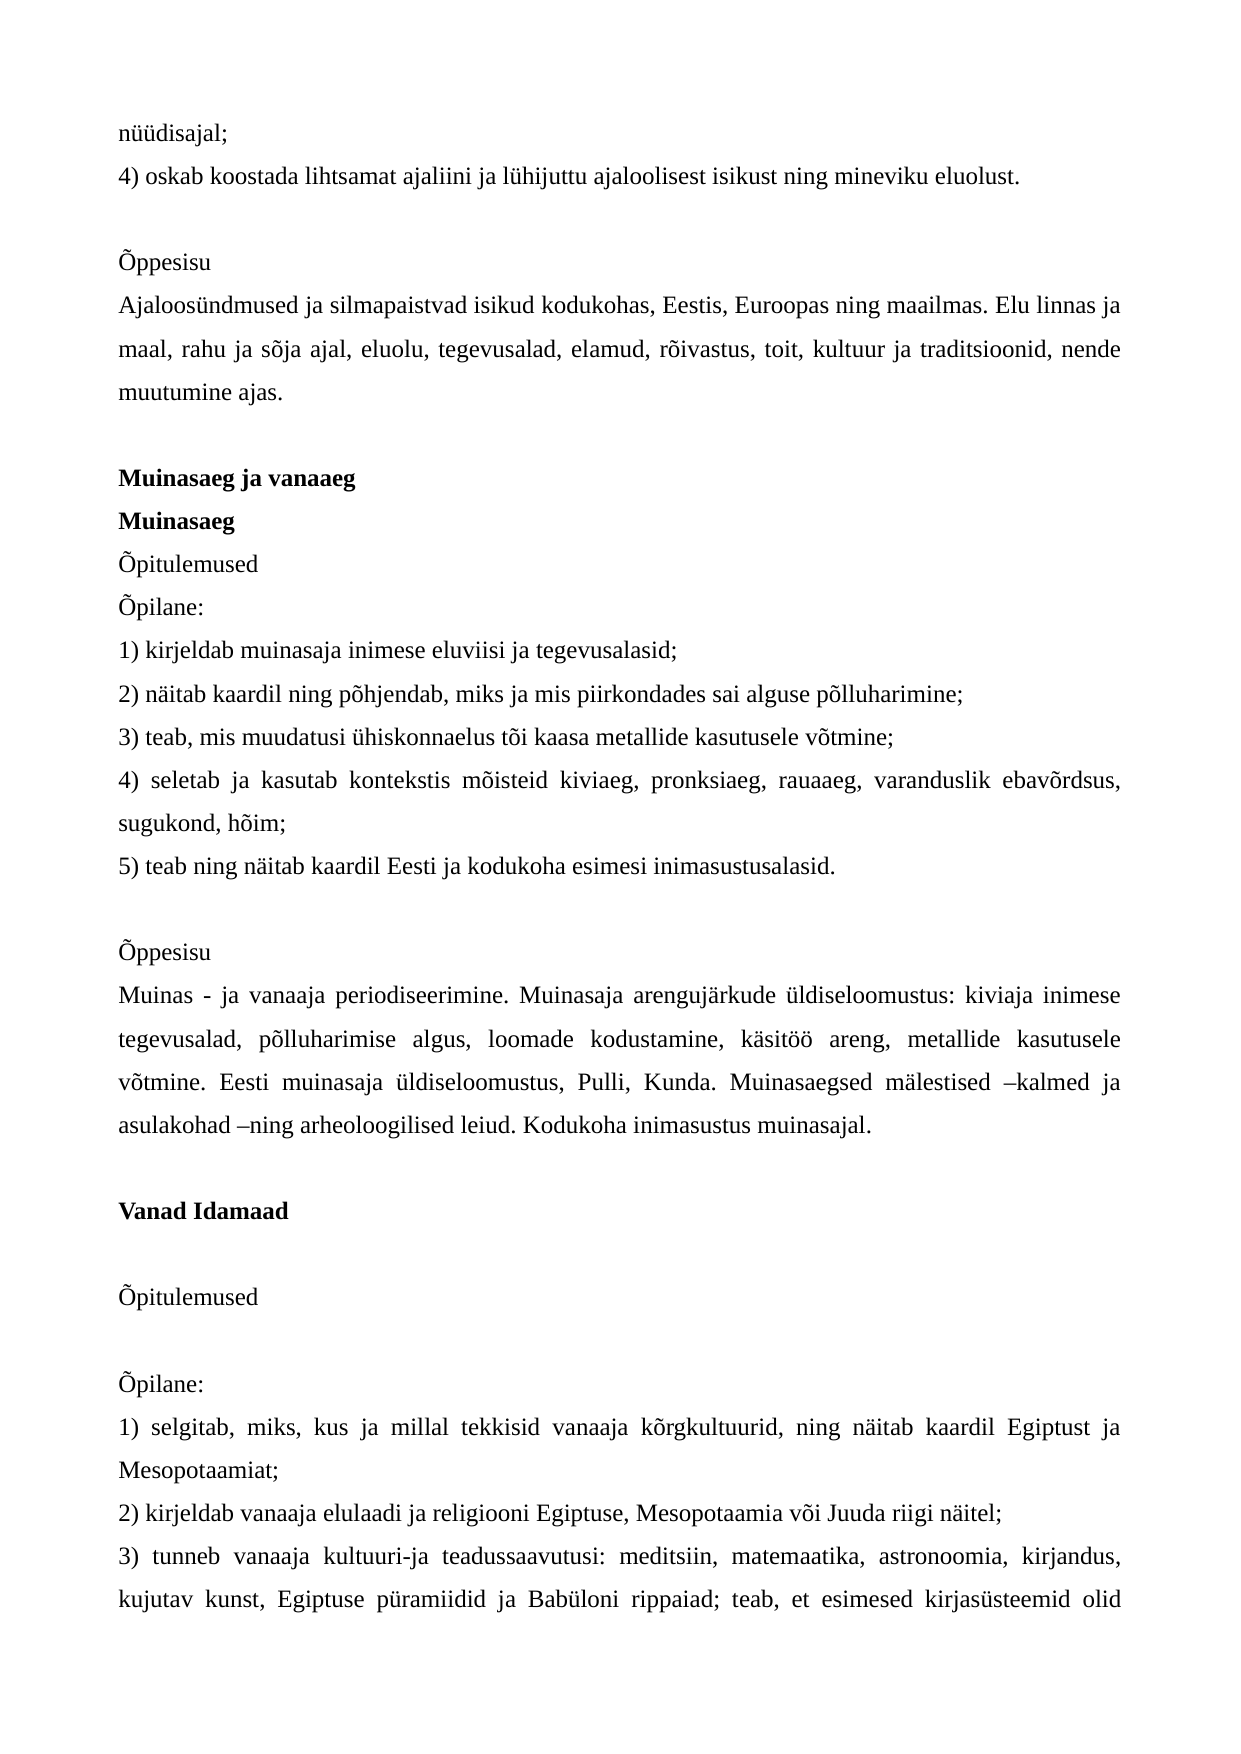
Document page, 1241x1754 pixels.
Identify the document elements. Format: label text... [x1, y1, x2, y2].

text Õppesisu [118, 937, 1122, 966]
text Õpilane: [118, 592, 1122, 621]
text 2) kirjeldab vanaaja elulaadi ja religiooni Egiptuse, Mesopotaamia või Juuda riigi näitel; [118, 1498, 1122, 1527]
text nüüdisajal; [118, 118, 1122, 147]
text Ajaloosündmused ja silmapaistvad isikud kodukohas, Eestis, Euroopas ning maailmas. Elu linnas ja maal, rahu ja sõja ajal, eluolu, tegevusalad, elamud, rõivastus, toit, kultuur ja traditsioonid, nende muutumine ajas. [118, 291, 1122, 406]
text Muinas - ja vanaaja periodiseerimine. Muinasaja arengujärkude üldiseloomustus: kiviaja inimese tegevusalad, põlluharimise algus, loomade kodustamine, käsitöö areng, metallide kasutusele võtmine. Eesti muinasaja üldiseloomustus, Pulli, Kunda. Muinasaegsed mälestised –kalmed ja asulakohad –ning arheoloogilised leiud. Kodukoha inimasustus muinasajal. [118, 981, 1122, 1139]
text Õpitulemused [118, 1282, 1122, 1311]
text Vanad Idamaad [118, 1196, 1122, 1225]
text 4) oskab koostada lihtsamat ajaliini ja lühijuttu ajaloolisest isikust ning mineviku eluolust. [118, 161, 1122, 190]
text 2) näitab kaardil ning põhjendab, miks ja mis piirkondades sai alguse põlluharimine; [118, 679, 1122, 707]
text 3) tunneb vanaaja kultuuri-ja teadussaavutusi: meditsiin, matemaatika, astronoomia, kirjandus, kujutav kunst, Egiptuse püramiidid ja Babüloni rippaiad; teab, et esimesed kirjasüsteemid olid [118, 1541, 1122, 1613]
text 5) teab ning näitab kaardil Eesti ja kodukoha esimesi inimasustusalasid. [118, 851, 1122, 880]
text Õpilane: [118, 1369, 1122, 1397]
text Muinasaeg ja vanaaeg [118, 463, 1122, 492]
text 1) kirjeldab muinasaja inimese eluviisi ja tegevusalasid; [118, 636, 1122, 664]
text 1) selgitab, miks, kus ja millal tekkisid vanaaja kõrgkultuurid, ning näitab kaardil Egiptust ja Mesopotaamiat; [118, 1412, 1122, 1484]
text Õppesisu [118, 247, 1122, 276]
text 4) seletab ja kasutab kontekstis mõisteid kiviaeg, pronksiaeg, rauaaeg, varanduslik ebavõrdsus, sugukond, hõim; [118, 765, 1122, 837]
text Muinasaeg [118, 506, 1122, 535]
text 3) teab, mis muudatusi ühiskonnaelus tõi kaasa metallide kasutusele võtmine; [118, 722, 1122, 751]
text Õpitulemused [118, 549, 1122, 578]
